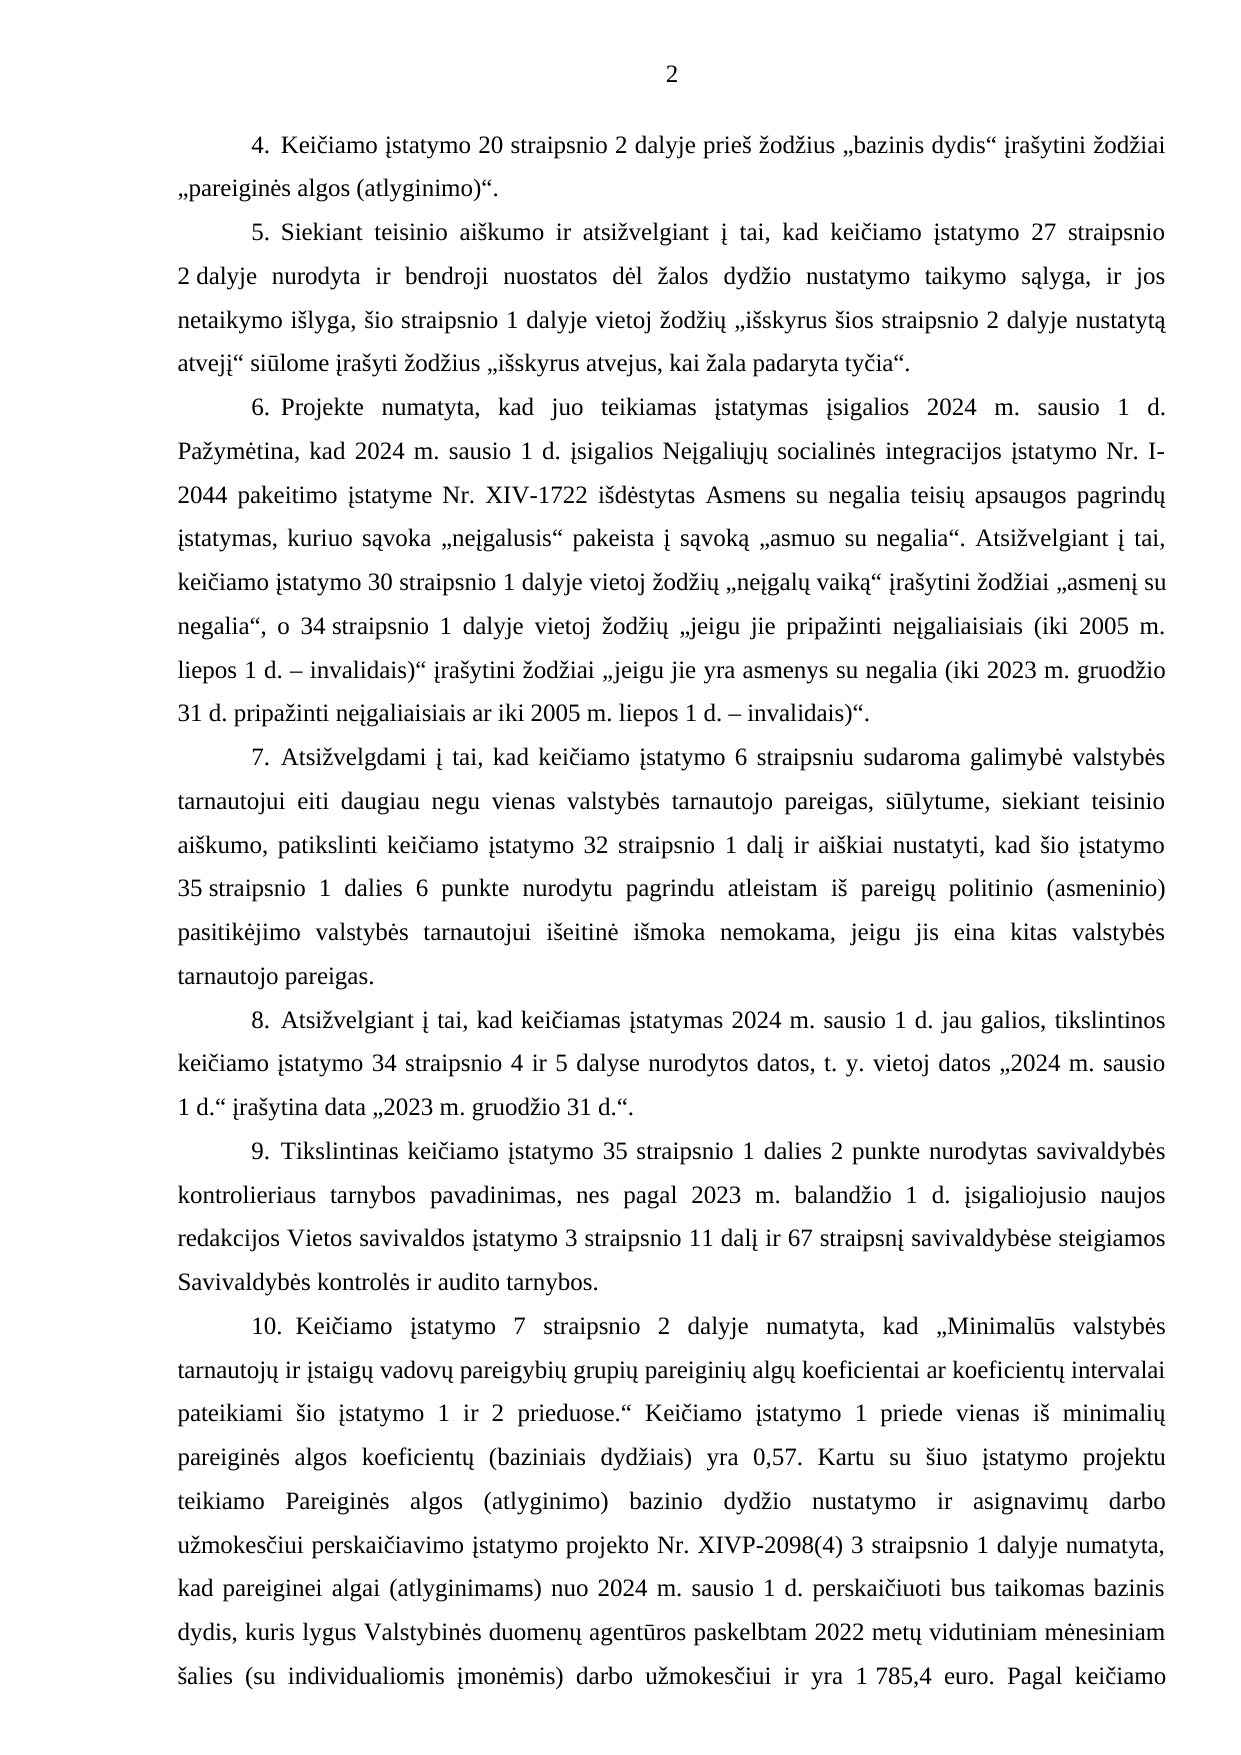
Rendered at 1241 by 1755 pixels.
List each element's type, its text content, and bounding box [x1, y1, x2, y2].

list Atsižvelgdami į tai, kad keičiamo įstatymo 6 straipsniu sudaroma galimybė valstybės tarnautojui eiti daugiau negu vienas valstybės tarnautojo pareigas, siūlytume, siekiant teisinio aiškumo, patikslinti keičiamo įstatymo 32 straipsnio 1 dalį ir aiškiai nustatyti, kad šio įstatymo 35 straipsnio 1 dalies 6 punkte nurodytu pagrindu atleistam iš pareigų politinio (asmeninio) pasitikėjimo valstybės tarnautojui išeitinė išmoka nemokama, jeigu jis eina kitas valstybės tarnautojo pareigas. [177, 731, 1167, 993]
list Projekte numatyta, kad juo teikiamas įstatymas įsigalios 2024 m. sausio 1 d. Pažymėtina, kad 2024 m. sausio 1 d. įsigalios Neįgaliųjų socialinės integracijos įstatymo Nr. I-2044 pakeitimo įstatyme Nr. XIV-1722 išdėstytas Asmens su negalia teisių apsaugos pagrindų įstatymas, kuriuo sąvoka „neįgalusis“ pakeista į sąvoką „asmuo su negalia“. Atsižvelgiant į tai, keičiamo įstatymo 30 straipsnio 1 dalyje vietoj žodžių „neįgalų vaiką“ įrašytini žodžiai „asmenį su negalia“, o 34 straipsnio 1 dalyje vietoj žodžių „jeigu jie pripažinti neįgaliaisiais (iki 2005 m. liepos 1 d. – invalidais)“ įrašytini žodžiai „jeigu jie yra asmenys su negalia (iki 2023 m. gruodžio 31 d. pripažinti neįgaliaisiais ar iki 2005 m. liepos 1 d. – invalidais)“. [177, 381, 1167, 731]
list Siekiant teisinio aiškumo ir atsižvelgiant į tai, kad keičiamo įstatymo 27 straipsnio 2 dalyje nurodyta ir bendroji nuostatos dėl žalos dydžio nustatymo taikymo sąlyga, ir jos netaikymo išlyga, šio straipsnio 1 dalyje vietoj žodžių „išskyrus šios straipsnio 2 dalyje nustatytą atvejį“ siūlome įrašyti žodžius „išskyrus atvejus, kai žala padaryta tyčia“. [177, 206, 1167, 381]
list Tikslintinas keičiamo įstatymo 35 straipsnio 1 dalies 2 punkte nurodytas savivaldybės kontrolieriaus tarnybos pavadinimas, nes pagal 2023 m. balandžio 1 d. įsigaliojusio naujos redakcijos Vietos savivaldos įstatymo 3 straipsnio 11 dalį ir 67 straipsnį savivaldybėse steigiamos Savivaldybės kontrolės ir audito tarnybos. [177, 1124, 1167, 1299]
list Keičiamo įstatymo 7 straipsnio 2 dalyje numatyta, kad „Minimalūs valstybės tarnautojų ir įstaigų vadovų pareigybių grupių pareiginių algų koeficientai ar koeficientų intervalai pateikiami šio įstatymo 1 ir 2 prieduose.“ Keičiamo įstatymo 1 priede vienas iš minimalių pareiginės algos koeficientų (baziniais dydžiais) yra 0,57. Kartu su šiuo įstatymo projektu teikiamo Pareiginės algos (atlyginimo) bazinio dydžio nustatymo ir asignavimų darbo užmokesčiui perskaičiavimo įstatymo projekto Nr. XIVP-2098(4) 3 straipsnio 1 dalyje numatyta, kad pareiginei algai (atlyginimams) nuo 2024 m. sausio 1 d. perskaičiuoti bus taikomas bazinis dydis, kuris lygus Valstybinės duomenų agentūros paskelbtam 2022 metų vidutiniam mėnesiniam šalies (su individualiomis įmonėmis) darbo užmokesčiui ir yra 1 785,4 euro. Pagal keičiamo [177, 1299, 1167, 1693]
list Keičiamo įstatymo 20 straipsnio 2 dalyje prieš žodžius „bazinis dydis“ įrašytini žodžiai „pareiginės algos (atlyginimo)“. [177, 118, 1167, 206]
list Atsižvelgiant į tai, kad keičiamas įstatymas 2024 m. sausio 1 d. jau galios, tikslintinos keičiamo įstatymo 34 straipsnio 4 ir 5 dalyse nurodytos datos, t. y. vietoj datos „2024 m. sausio 1 d.“ įrašytina data „2023 m. gruodžio 31 d.“. [177, 993, 1167, 1124]
